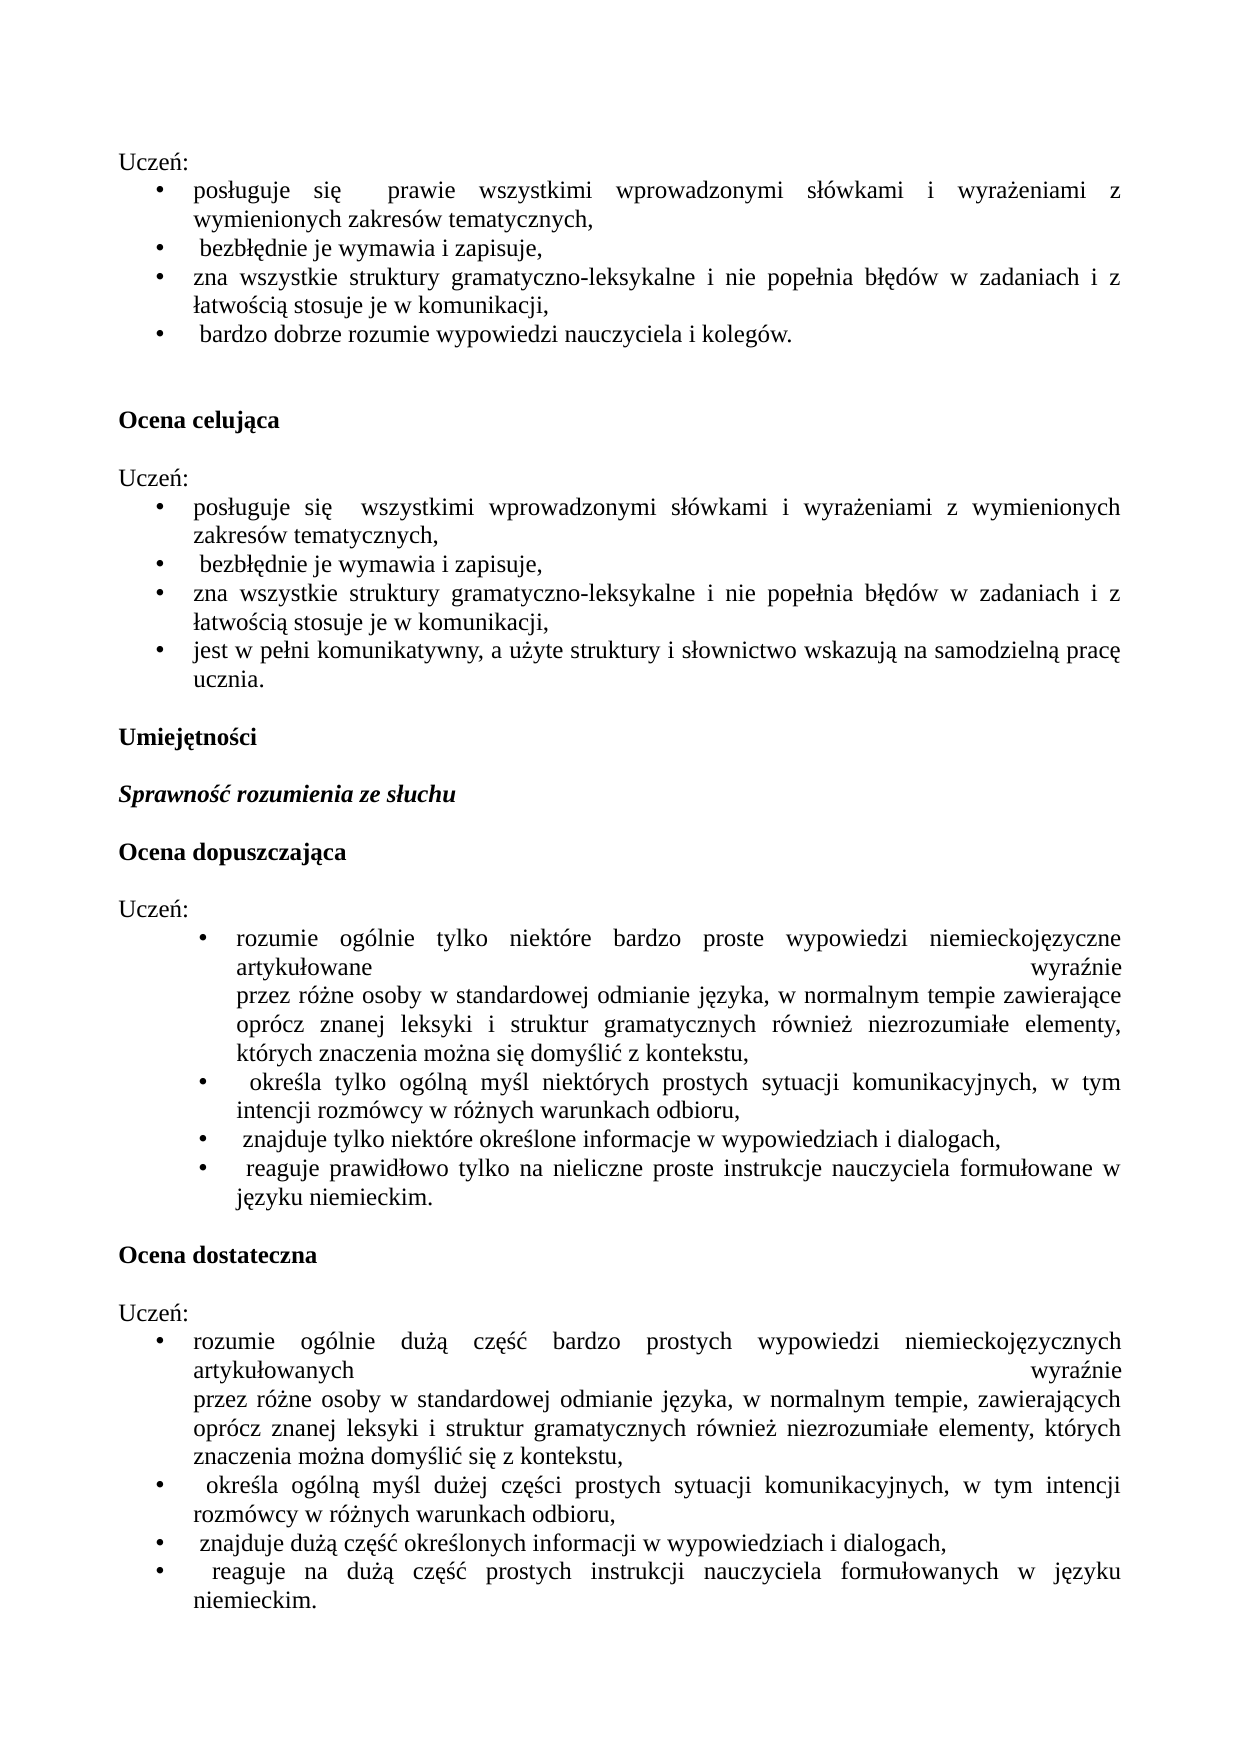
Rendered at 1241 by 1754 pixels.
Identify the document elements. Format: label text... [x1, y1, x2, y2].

text Ocena dostateczna [118, 1240, 1122, 1268]
list znajduje dużą część określonych informacji w wypowiedziach i dialogach, [156, 1528, 1122, 1556]
list bardzo dobrze rozumie wypowiedzi nauczyciela i kolegów. [156, 319, 1122, 348]
text Ocena dopuszczająca [118, 837, 1122, 866]
text Ocena celująca [118, 406, 1122, 434]
list bezbłędnie je wymawia i zapisuje, [156, 233, 1122, 262]
text Sprawność rozumienia ze słuchu [118, 779, 1122, 808]
list określa tylko ogólną myśl niektórych prostych sytuacji komunikacyjnych, w tym intencji rozmówcy w różnych warunkach odbioru, [199, 1067, 1122, 1124]
text Umiejętności [118, 722, 1122, 751]
list rozumie ogólnie dużą część bardzo prostych wypowiedzi niemieckojęzycznych artykułowanych wyraźnie przez różne osoby w standardowej odmianie języka, w normalnym tempie, zawierających oprócz znanej leksyki i struktur gramatycznych również niezrozumiałe elementy, których znaczenia można domyślić się z kontekstu, [156, 1326, 1122, 1470]
list jest w pełni komunikatywny, a użyte struktury i słownictwo wskazują na samodzielną pracę ucznia. [156, 636, 1122, 693]
text Uczeń: [118, 1298, 1122, 1326]
list reaguje prawidłowo tylko na nieliczne proste instrukcje nauczyciela formułowane w języku niemieckim. [199, 1153, 1122, 1211]
list bezbłędnie je wymawia i zapisuje, [156, 549, 1122, 578]
list określa ogólną myśl dużej części prostych sytuacji komunikacyjnych, w tym intencji rozmówcy w różnych warunkach odbioru, [156, 1470, 1122, 1528]
list posługuje się wszystkimi wprowadzonymi słówkami i wyrażeniami z wymienionych zakresów tematycznych, [156, 492, 1122, 549]
list posługuje się prawie wszystkimi wprowadzonymi słówkami i wyrażeniami z wymienionych zakresów tematycznych, [156, 176, 1122, 233]
list rozumie ogólnie tylko niektóre bardzo proste wypowiedzi niemieckojęzyczne artykułowane wyraźnie przez różne osoby w standardowej odmianie języka, w normalnym tempie zawierające oprócz znanej leksyki i struktur gramatycznych również niezrozumiałe elementy, których znaczenia można się domyślić z kontekstu, [199, 923, 1122, 1067]
text Uczeń: [118, 894, 1122, 923]
list reaguje na dużą część prostych instrukcji nauczyciela formułowanych w języku niemieckim. [156, 1556, 1122, 1614]
list znajduje tylko niektóre określone informacje w wypowiedziach i dialogach, [199, 1124, 1122, 1153]
text Uczeń: [118, 147, 1122, 176]
list zna wszystkie struktury gramatyczno-leksykalne i nie popełnia błędów w zadaniach i z łatwością stosuje je w komunikacji, [156, 578, 1122, 636]
list zna wszystkie struktury gramatyczno-leksykalne i nie popełnia błędów w zadaniach i z łatwością stosuje je w komunikacji, [156, 262, 1122, 319]
text Uczeń: [118, 463, 1122, 492]
